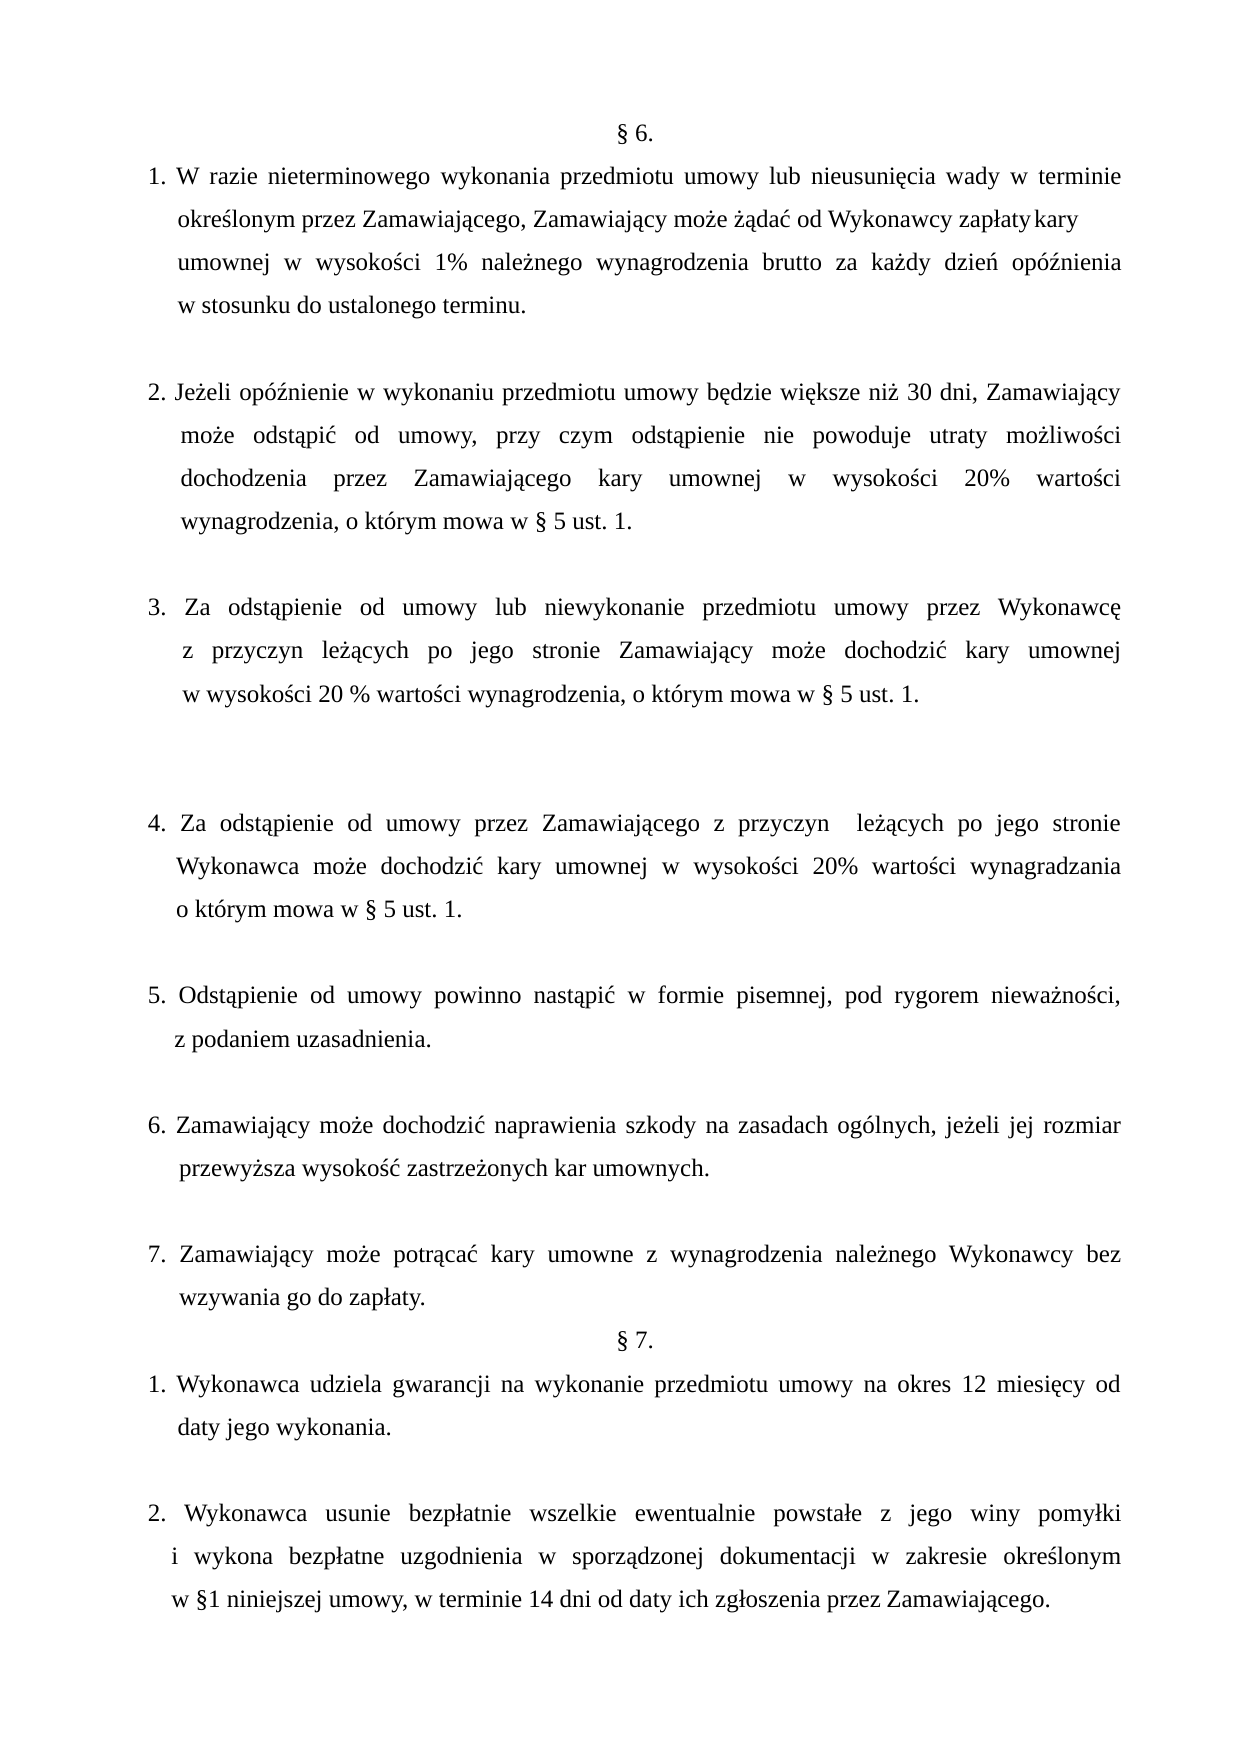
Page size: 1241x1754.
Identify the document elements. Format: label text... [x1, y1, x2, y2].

text 1. W razie nieterminowego wykonania przedmiotu umowy lub nieusunięcia wady w terminie określonym przez Zamawiającego, Zamawiający może żądać od Wykonawcy zapłaty kary umownej w wysokości 1% należnego wynagrodzenia brutto za każdy dzień opóźnienia w stosunku do ustalonego terminu. [148, 161, 1122, 319]
text 5. Odstąpienie od umowy powinno nastąpić w formie pisemnej, pod rygorem nieważności, z podaniem uzasadnienia. [148, 981, 1122, 1052]
text § 6. [148, 118, 1122, 147]
text 3. Za odstąpienie od umowy lub niewykonanie przedmiotu umowy przez Wykonawcę z przyczyn leżących po jego stronie Zamawiający może dochodzić kary umownej w wysokości 20 % wartości wynagrodzenia, o którym mowa w § 5 ust. 1. [148, 592, 1122, 707]
text 2. Wykonawca usunie bezpłatnie wszelkie ewentualnie powstałe z jego winy pomyłki i wykona bezpłatne uzgodnienia w sporządzonej dokumentacji w zakresie określonym w §1 niniejszej umowy, w terminie 14 dni od daty ich zgłoszenia przez Zamawiającego. [148, 1498, 1122, 1613]
text § 7. [148, 1326, 1122, 1354]
text 2. Jeżeli opóźnienie w wykonaniu przedmiotu umowy będzie większe niż 30 dni, Zamawiający może odstąpić od umowy, przy czym odstąpienie nie powoduje utraty możliwości dochodzenia przez Zamawiającego kary umownej w wysokości 20% wartości wynagrodzenia, o którym mowa w § 5 ust. 1. [148, 377, 1122, 535]
text 1. Wykonawca udziela gwarancji na wykonanie przedmiotu umowy na okres 12 miesięcy od daty jego wykonania. [148, 1369, 1122, 1441]
text 7. Zamawiający może potrącać kary umowne z wynagrodzenia należnego Wykonawcy bez wzywania go do zapłaty. [148, 1239, 1122, 1311]
text 4. Za odstąpienie od umowy przez Zamawiającego z przyczyn leżących po jego stronie Wykonawca może dochodzić kary umownej w wysokości 20% wartości wynagradzania o którym mowa w § 5 ust. 1. [148, 808, 1122, 923]
text 6. Zamawiający może dochodzić naprawienia szkody na zasadach ogólnych, jeżeli jej rozmiar przewyższa wysokość zastrzeżonych kar umownych. [148, 1110, 1122, 1182]
